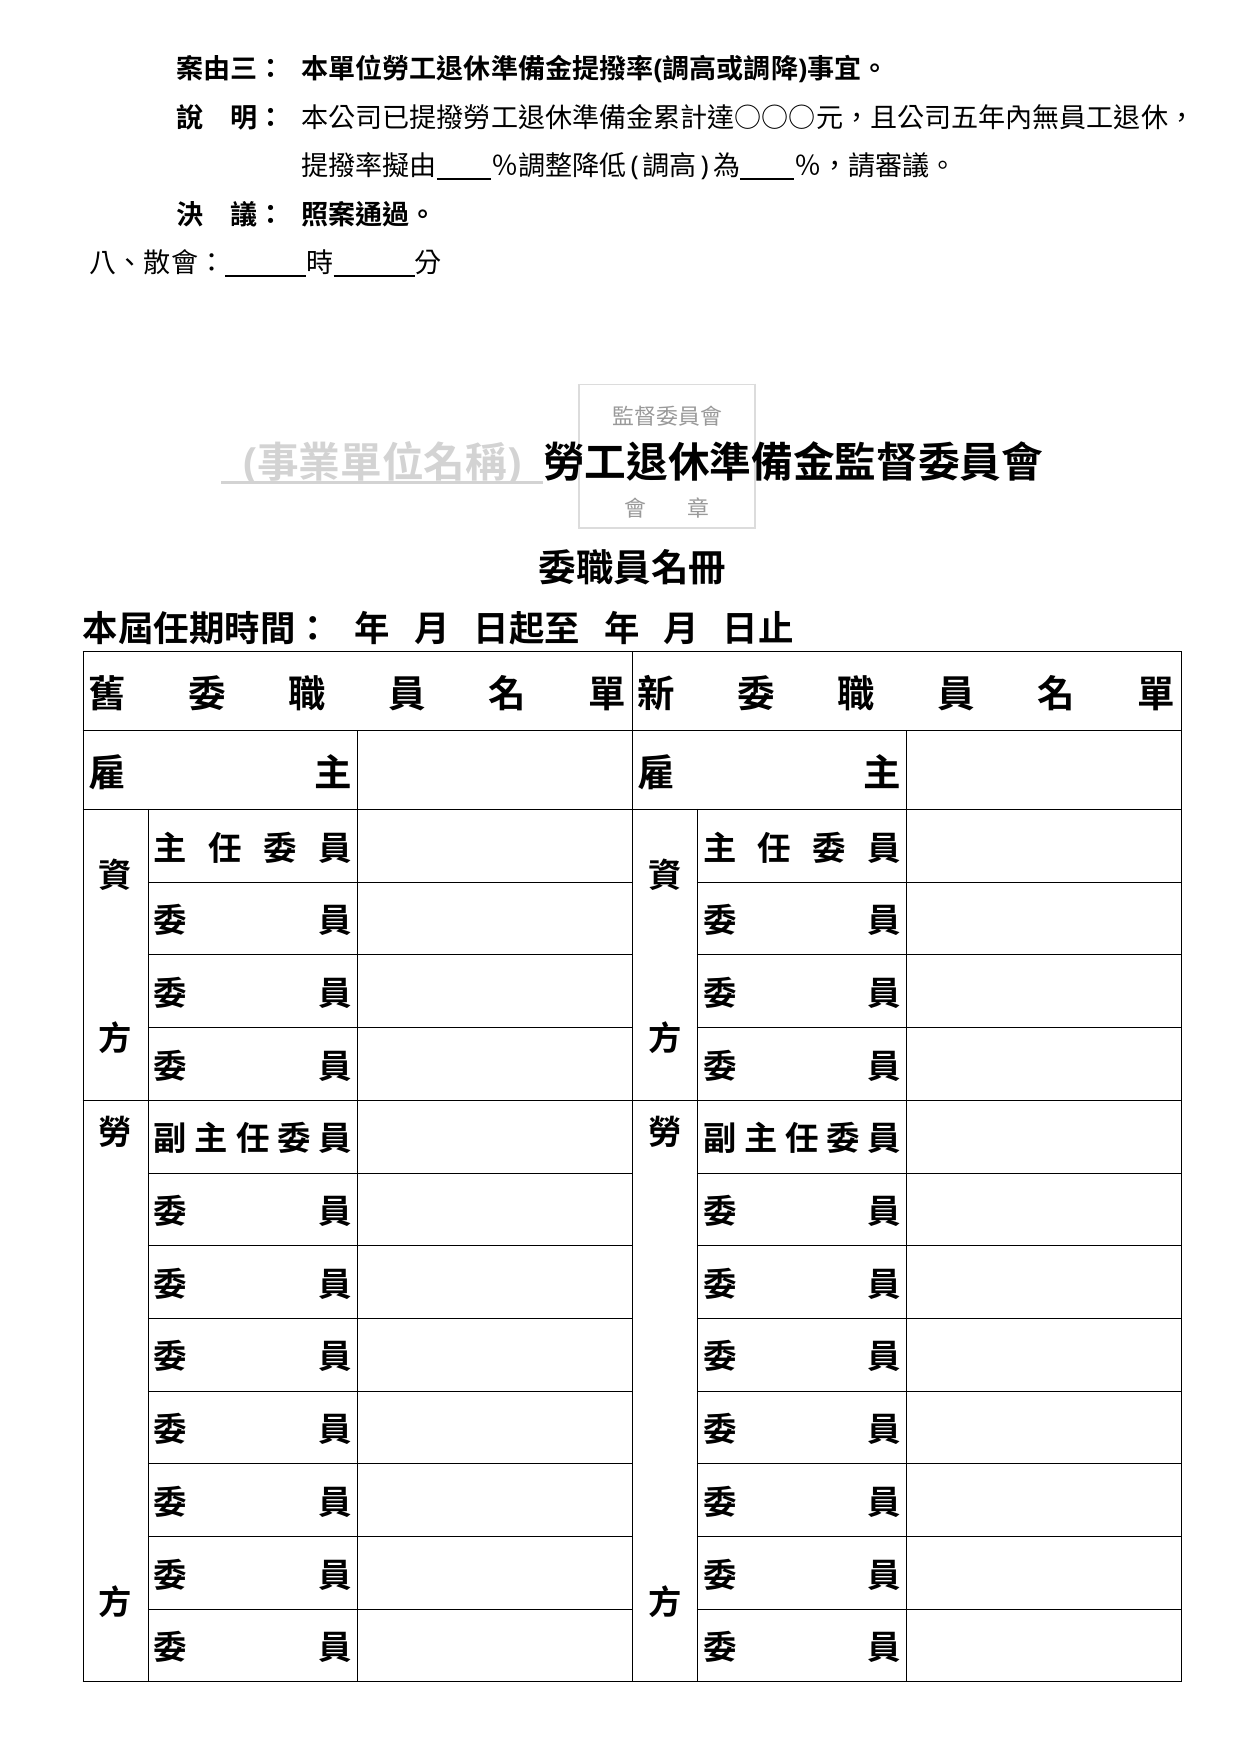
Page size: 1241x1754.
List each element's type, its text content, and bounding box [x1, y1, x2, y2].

table_cell [907, 1174, 1181, 1245]
table_cell [907, 1392, 1181, 1463]
table_cell [358, 955, 632, 1027]
table_cell 委員 [149, 883, 357, 954]
table_cell 雇主 [633, 731, 906, 809]
table_cell [907, 1464, 1181, 1536]
text (事業單位名稱) 勞工退休準備金監督委員會 [756, 429, 1181, 490]
table_cell 委員 [698, 1537, 906, 1609]
text 本屆任期時間： 年 月 日起至 年 月 日止 [83, 600, 1181, 651]
table_cell [907, 955, 1181, 1027]
table_cell 委員 [149, 1319, 357, 1391]
text 監督委員會 [594, 399, 739, 431]
table_cell 委員 [149, 955, 357, 1027]
table_cell 委員 [698, 883, 906, 954]
table_cell 委員 [149, 1174, 357, 1245]
table_cell [907, 731, 1181, 809]
table_cell [358, 1464, 632, 1536]
table_cell [358, 1610, 632, 1681]
text 八、散會： 時 分 [83, 241, 1181, 280]
text 說 明： 本公司已提撥勞工退休準備金累計達○○○元，且公司五年內無員工退休， [83, 96, 1181, 135]
table_cell [358, 810, 632, 882]
text 會 章 [594, 491, 739, 520]
text 委職員名冊 [83, 538, 1181, 592]
table_cell 副主任委員 [149, 1101, 357, 1172]
table_cell 勞 方 [633, 1101, 697, 1681]
table_cell [358, 1537, 632, 1609]
table_cell [358, 1246, 632, 1318]
table_cell [358, 1028, 632, 1100]
table_cell 主任委員 [149, 810, 357, 882]
table_header 新委職員名單 [633, 652, 1181, 730]
table_cell 雇主 [84, 731, 357, 809]
table_cell 委員 [149, 1246, 357, 1318]
text 案由三： 本單位勞工退休準備金提撥率(調高或調降)事宜。 [83, 47, 1181, 87]
table_cell 資 方 [633, 810, 697, 1100]
table_cell [907, 810, 1181, 882]
text 決 議： 照案通過。 [83, 193, 1181, 232]
table_cell 委員 [698, 1246, 906, 1318]
table_cell 委員 [149, 1028, 357, 1100]
table_cell 委員 [149, 1537, 357, 1609]
table_cell [907, 1246, 1181, 1318]
table_cell [907, 883, 1181, 954]
table_cell 委員 [698, 1174, 906, 1245]
table_header 舊委職員名單 [84, 652, 632, 730]
table_cell [358, 1174, 632, 1245]
table_cell [907, 1610, 1181, 1681]
table_cell 委員 [149, 1392, 357, 1463]
table_cell 委員 [698, 1392, 906, 1463]
table_cell [907, 1319, 1181, 1391]
text 提撥率擬由 ％調整降低(調高)為 ％，請審議。 [83, 144, 1181, 183]
table_cell 委員 [698, 1610, 906, 1681]
table_cell [907, 1537, 1181, 1609]
table_cell 委員 [698, 1028, 906, 1100]
table_cell [358, 1101, 632, 1172]
table_cell [358, 1392, 632, 1463]
table_cell 副主任委員 [698, 1101, 906, 1172]
text (事業單位名稱) 勞工退休準備金監督委員會 [580, 385, 754, 527]
table_cell 委員 [149, 1610, 357, 1681]
table_cell 資 方 [84, 810, 148, 1100]
table_cell 勞 方 [84, 1101, 148, 1681]
table_cell 主任委員 [698, 810, 906, 882]
table_cell [358, 1319, 632, 1391]
table_cell 委員 [698, 955, 906, 1027]
table_cell 委員 [149, 1464, 357, 1536]
table_cell [907, 1101, 1181, 1172]
table_cell 委員 [698, 1319, 906, 1391]
table_cell 委員 [698, 1464, 906, 1536]
table_cell [358, 883, 632, 954]
text (事業單位名稱) 勞工退休準備金監督委員會 [83, 429, 578, 490]
table_cell [907, 1028, 1181, 1100]
table_cell [358, 731, 632, 809]
